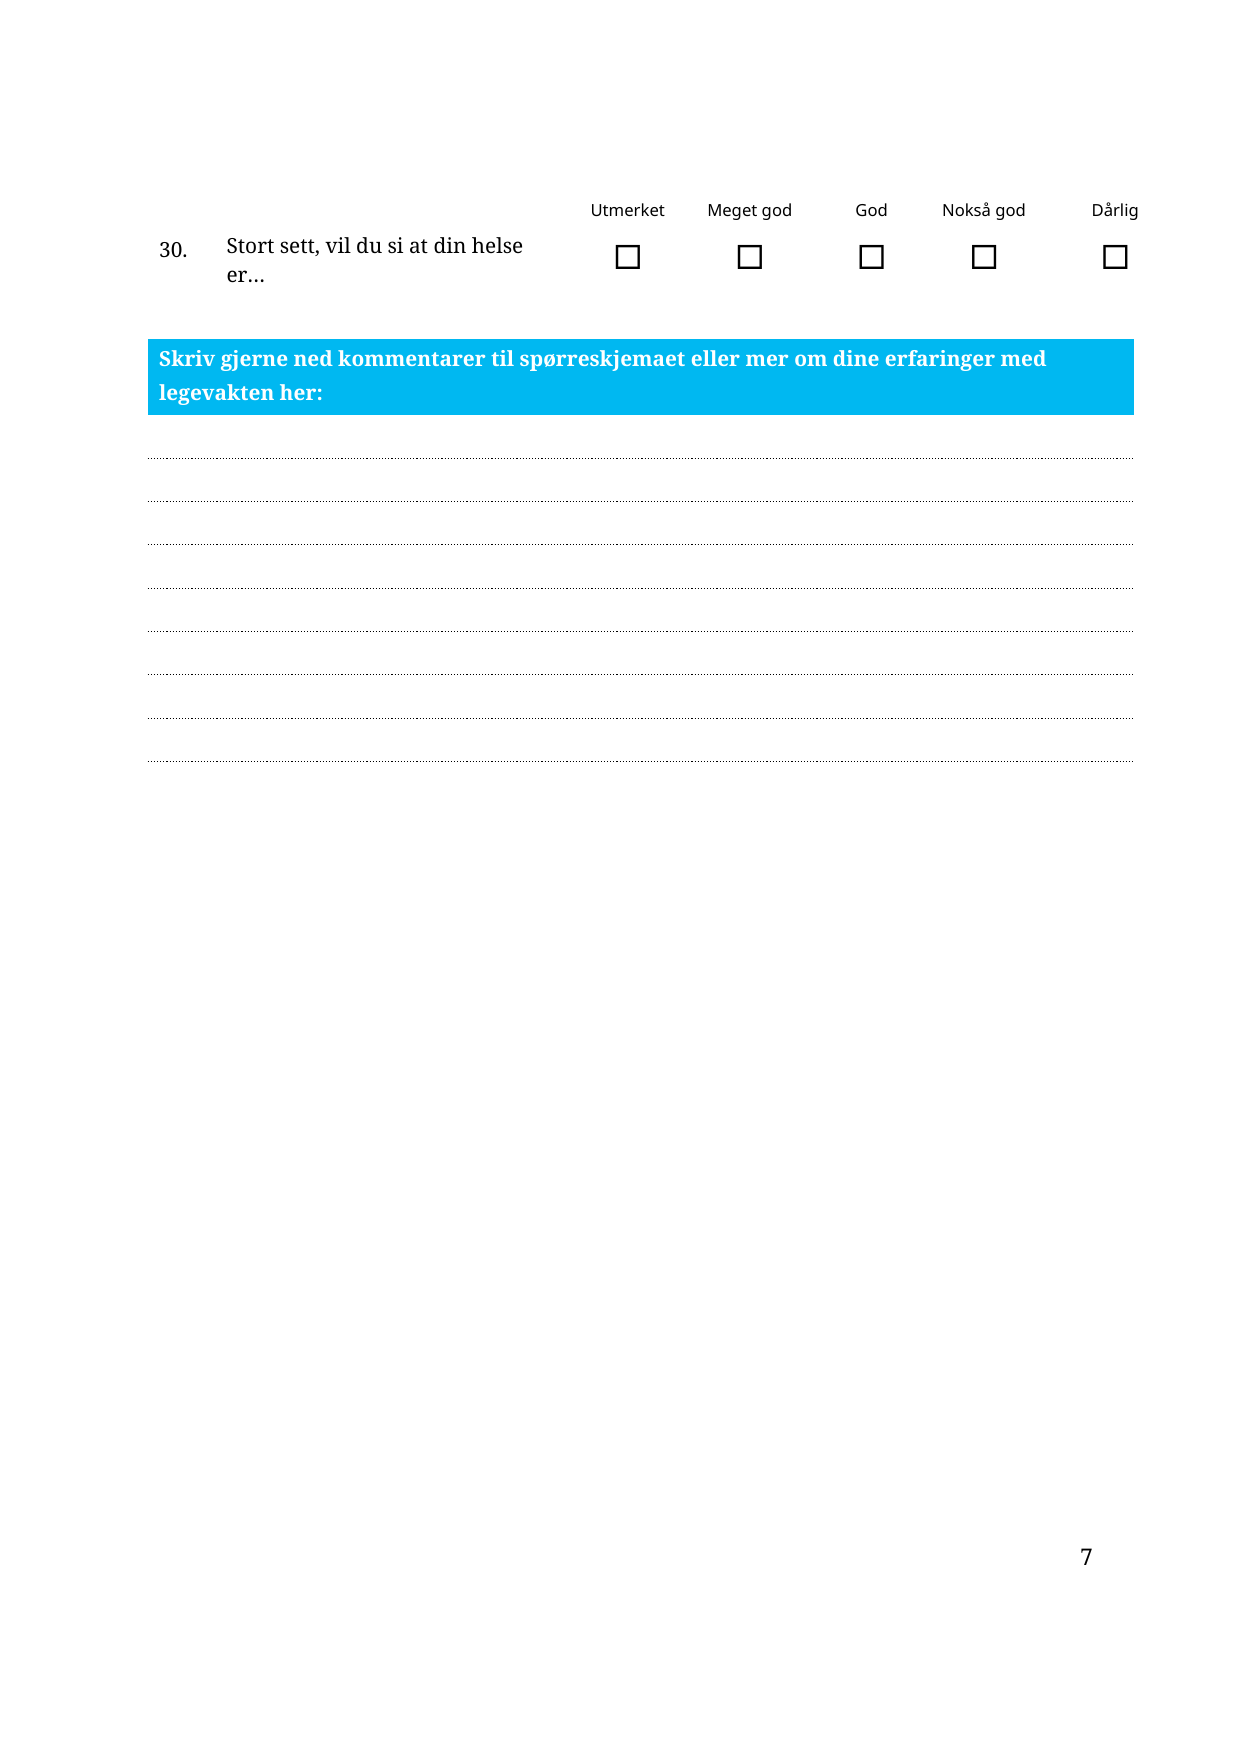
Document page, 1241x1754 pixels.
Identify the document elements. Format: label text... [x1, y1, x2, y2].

table_cell 30. [148, 230, 215, 297]
table_cell  [928, 230, 1040, 297]
table_header Dårlig [1040, 182, 1190, 230]
table_header Utmerket [571, 182, 684, 230]
table_cell [148, 674, 1134, 717]
table_cell Stort sett, vil du si at din helse er… [215, 230, 571, 297]
table_cell [148, 544, 1134, 587]
table_cell  [1040, 230, 1190, 297]
table_cell [148, 415, 1134, 457]
table_cell [148, 588, 1134, 631]
table_cell [148, 631, 1134, 674]
table_cell  [684, 230, 815, 297]
table_cell  [571, 230, 684, 297]
text Spørsmålene 27-34 gjelder deg som har svart på spørreskjemaet [148, 297, 1093, 331]
table_header [215, 182, 571, 230]
table_cell [148, 458, 1134, 501]
table_header God [815, 182, 928, 230]
table_header [148, 182, 215, 230]
table_header Skriv gjerne ned kommentarer til spørreskjemaet eller mer om dine erfaringer med legevakten her: [148, 339, 1134, 415]
table_cell  [815, 230, 928, 297]
table_header Meget god [684, 182, 815, 230]
table_cell [148, 718, 1134, 761]
table_header Nokså god [928, 182, 1040, 230]
table_cell [148, 501, 1134, 544]
